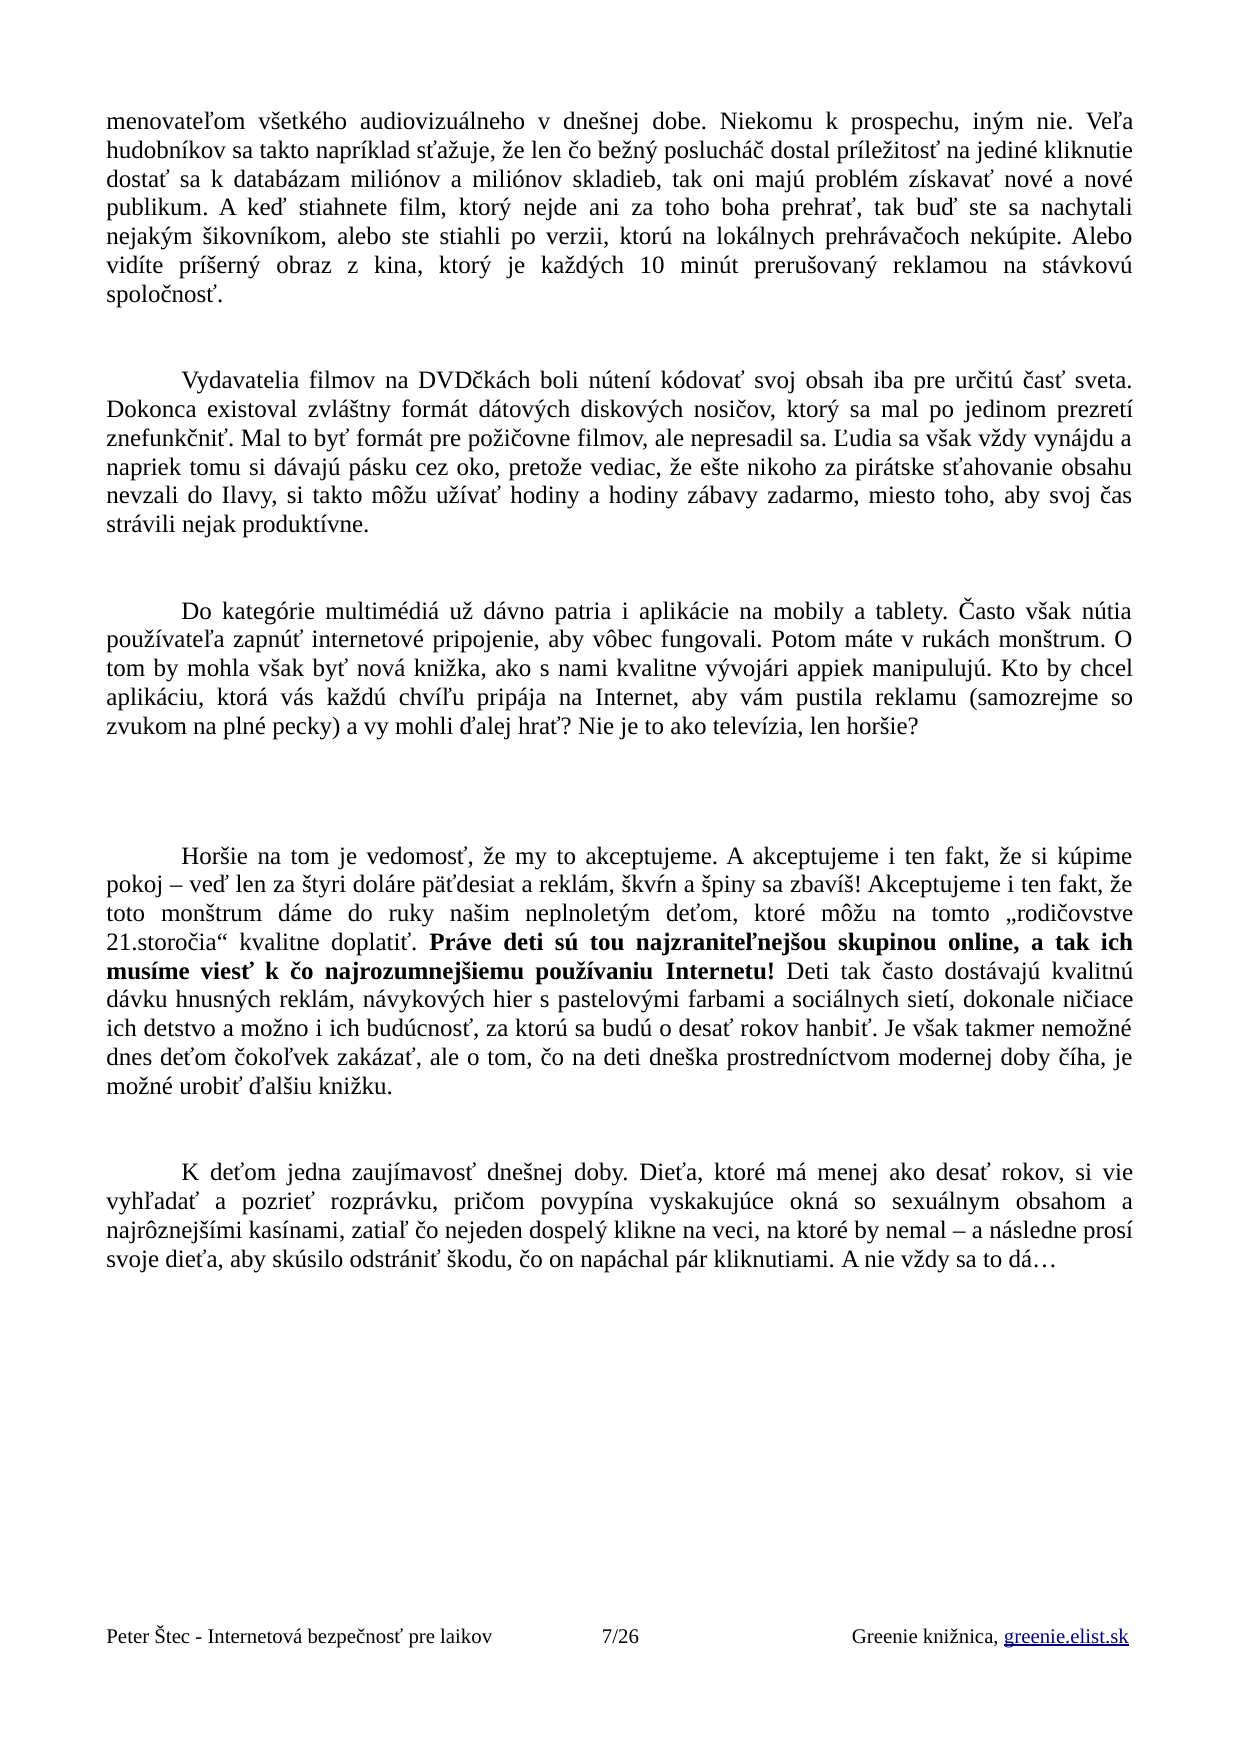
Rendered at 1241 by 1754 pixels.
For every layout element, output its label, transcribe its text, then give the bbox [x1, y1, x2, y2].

text K deťom jedna zaujímavosť dnešnej doby. Dieťa, ktoré má menej ako desať rokov, si vie vyhľadať a pozrieť rozprávku, pričom povypína vyskakujúce okná so sexuálnym obsahom a najrôznejšími kasínami, zatiaľ čo nejeden dospelý klikne na veci, na ktoré by nemal – a následne prosí svoje dieťa, aby skúsilo odstrániť škodu, čo on napáchal pár kliknutiami. A nie vždy sa to dá… [106, 1157, 1134, 1272]
text menovateľom všetkého audiovizuálneho v dnešnej dobe. Niekomu k prospechu, iným nie. Veľa hudobníkov sa takto napríklad sťažuje, že len čo bežný poslucháč dostal príležitosť na jediné kliknutie dostať sa k databázam miliónov a miliónov skladieb, tak oni majú problém získavať nové a nové publikum. A keď stiahnete film, ktorý nejde ani za toho boha prehrať, tak buď ste sa nachytali nejakým šikovníkom, alebo ste stiahli po verzii, ktorú na lokálnych prehrávačoch nekúpite. Alebo vidíte príšerný obraz z kina, ktorý je každých 10 minút prerušovaný reklamou na stávkovú spoločnosť. [106, 106, 1134, 307]
text Do kategórie multimédiá už dávno patria i aplikácie na mobily a tablety. Často však nútia používateľa zapnúť internetové pripojenie, aby vôbec fungovali. Potom máte v rukách monštrum. O tom by mohla však byť nová knižka, ako s nami kvalitne vývojári appiek manipulujú. Kto by chcel aplikáciu, ktorá vás každú chvíľu pripája na Internet, aby vám pustila reklamu (samozrejme so zvukom na plné pecky) a vy mohli ďalej hrať? Nie je to ako televízia, len horšie? [106, 596, 1134, 739]
text Vydavatelia filmov na DVDčkách boli nútení kódovať svoj obsah iba pre určitú časť sveta. Dokonca existoval zvláštny formát dátových diskových nosičov, ktorý sa mal po jedinom prezretí znefunkčniť. Mal to byť formát pre požičovne filmov, ale nepresadil sa. Ľudia sa však vždy vynájdu a napriek tomu si dávajú pásku cez oko, pretože vediac, že ešte nikoho za pirátske sťahovanie obsahu nevzali do Ilavy, si takto môžu užívať hodiny a hodiny zábavy zadarmo, miesto toho, aby svoj čas strávili nejak produktívne. [106, 365, 1134, 538]
text Horšie na tom je vedomosť, že my to akceptujeme. A akceptujeme i ten fakt, že si kúpime pokoj – veď len za štyri doláre päťdesiat a reklám, škvŕn a špiny sa zbavíš! Akceptujeme i ten fakt, že toto monštrum dáme do ruky našim neplnoletým deťom, ktoré môžu na tomto „rodičovstve 21.storočia“ kvalitne doplatiť. Práve deti sú tou najzraniteľnejšou skupinou online, a tak ich musíme viesť k čo najrozumnejšiemu používaniu Internetu! Deti tak často dostávajú kvalitnú dávku hnusných reklám, návykových hier s pastelovými farbami a sociálnych sietí, dokonale ničiace ich detstvo a možno i ich budúcnosť, za ktorú sa budú o desať rokov hanbiť. Je však takmer nemožné dnes deťom čokoľvek zakázať, ale o tom, čo na deti dneška prostredníctvom modernej doby číha, je možné urobiť ďalšiu knižku. [106, 841, 1134, 1099]
